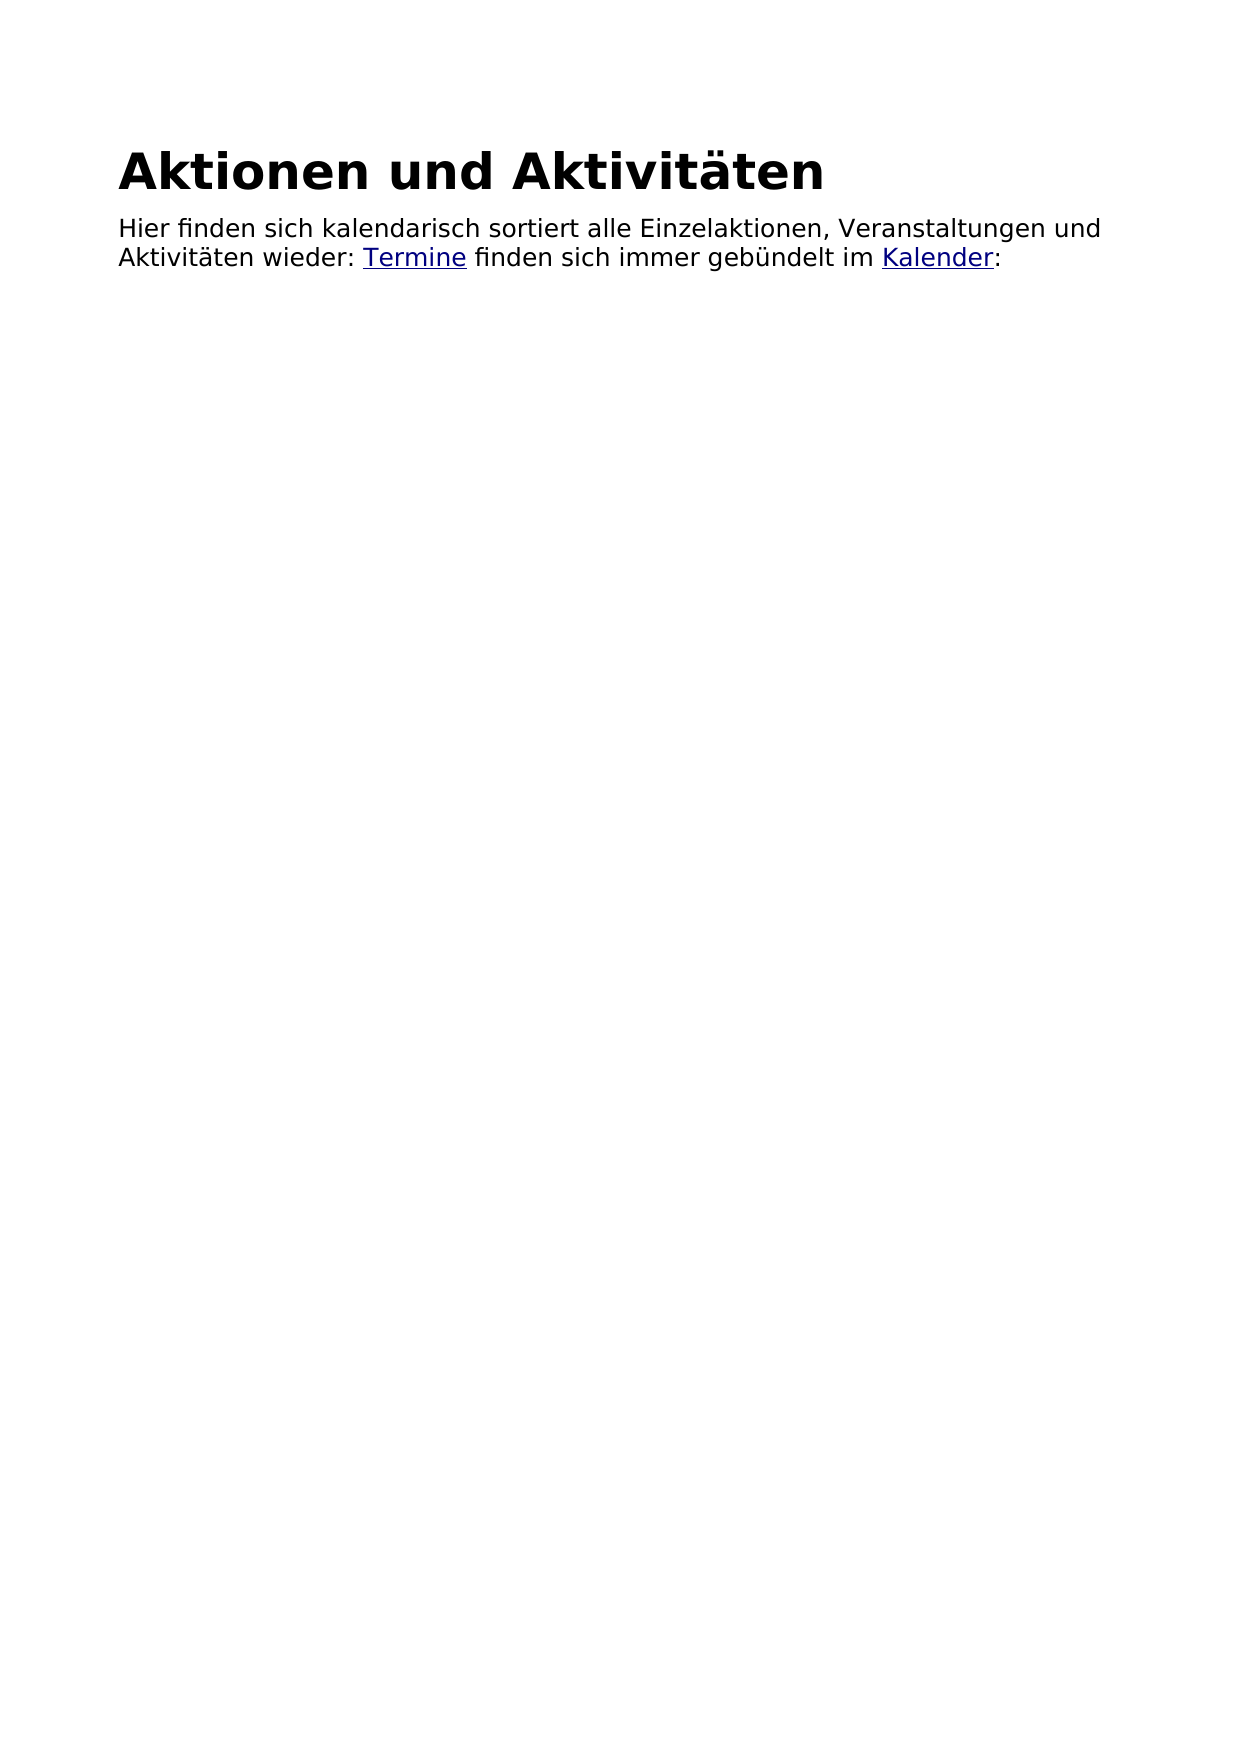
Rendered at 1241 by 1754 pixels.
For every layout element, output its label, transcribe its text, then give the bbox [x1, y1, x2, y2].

text Hier finden sich kalendarisch sortiert alle Einzelaktionen, Veranstaltungen und Aktivitäten wieder: Termine finden sich immer gebündelt im Kalender: [118, 214, 1122, 272]
subtitle Aktionen und Aktivitäten [118, 143, 1122, 201]
